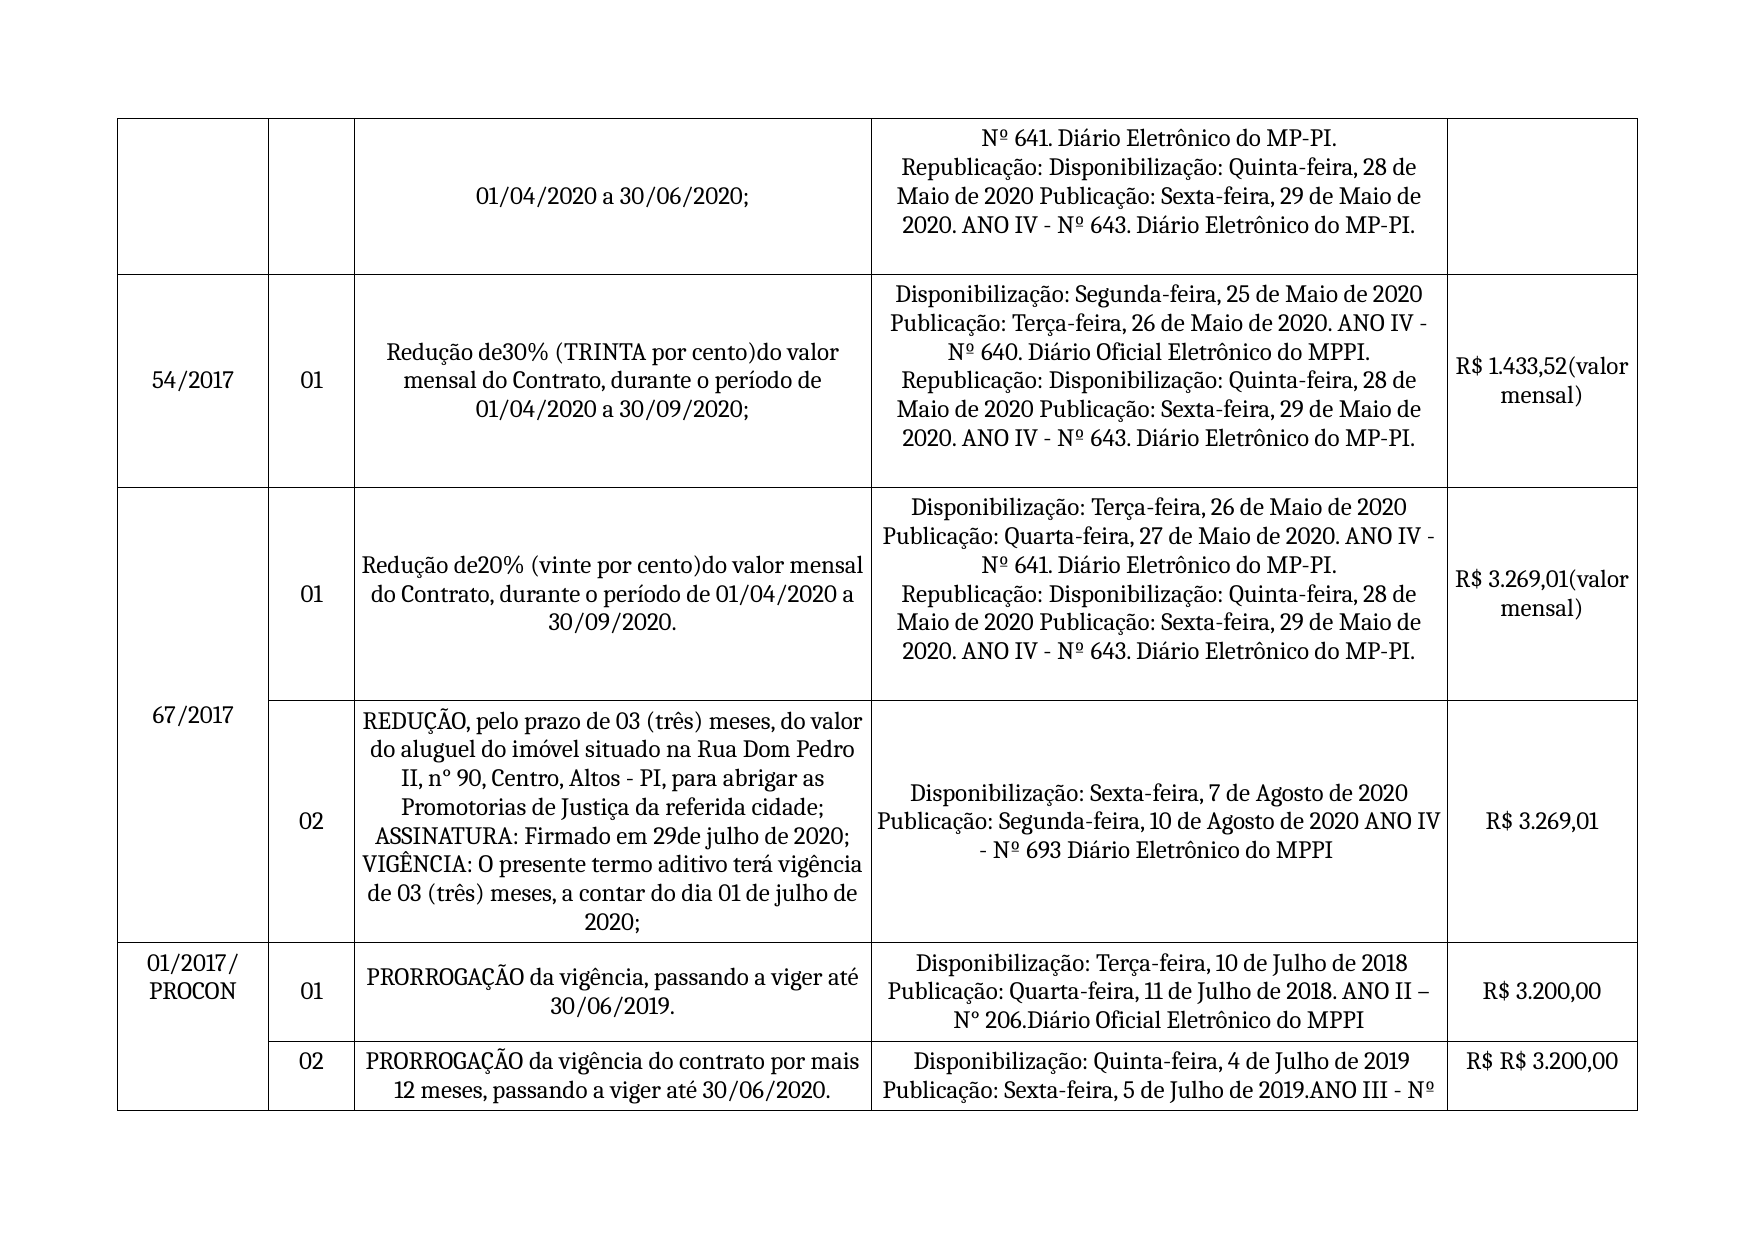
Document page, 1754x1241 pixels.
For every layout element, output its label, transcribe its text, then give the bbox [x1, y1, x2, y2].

table_cell PRORROGAÇÃO da vigência do contrato por mais 12 meses, passando a viger até 30/06/2020. [355, 1042, 871, 1110]
table_cell R$ 3.200,00 [1448, 943, 1637, 1041]
table_cell 01 [269, 488, 354, 700]
table_cell R$ 3.269,01 [1448, 701, 1637, 942]
table_cell [1448, 119, 1637, 274]
table_cell Disponibilização: Quinta-feira, 4 de Julho de 2019 Publicação: Sexta-feira, 5 de Julho de 2019.ANO III - Nº [872, 1042, 1447, 1110]
table_cell Disponibilização: Segunda-feira, 25 de Maio de 2020 Publicação: Terça-feira, 26 de Maio de 2020. ANO IV - Nº 640. Diário Oficial Eletrônico do MPPI. Republicação: Disponibilização: Quinta-feira, 28 de Maio de 2020 Publicação: Sexta-feira, 29 de Maio de 2020. ANO IV - Nº 643. Diário Eletrônico do MP-PI. [872, 275, 1447, 487]
table_cell [118, 119, 268, 274]
table_cell REDUÇÃO, pelo prazo de 03 (três) meses, do valor do aluguel do imóvel situado na Rua Dom Pedro II, n° 90, Centro, Altos - PI, para abrigar as Promotorias de Justiça da referida cidade; ASSINATURA: Firmado em 29de julho de 2020; VIGÊNCIA: O presente termo aditivo terá vigência de 03 (três) meses, a contar do dia 01 de julho de 2020; [355, 701, 871, 942]
table_cell Disponibilização: Terça-feira, 10 de Julho de 2018 Publicação: Quarta-feira, 11 de Julho de 2018. ANO II – N° 206.Diário Oficial Eletrônico do MPPI [872, 943, 1447, 1041]
table_cell Redução de30% (TRINTA por cento)do valor mensal do Contrato, durante o período de 01/04/2020 a 30/09/2020; [355, 275, 871, 487]
table_cell 01/2017/ PROCON [118, 943, 268, 1110]
table_cell Disponibilização: Sexta-feira, 7 de Agosto de 2020 Publicação: Segunda-feira, 10 de Agosto de 2020 ANO IV - Nº 693 Diário Eletrônico do MPPI [872, 701, 1447, 942]
table_cell R$ 3.269,01(valor mensal) [1448, 488, 1637, 700]
table_cell [269, 119, 354, 274]
table_cell 01/04/2020 a 30/06/2020; [355, 119, 871, 274]
table_cell 67/2017 [118, 488, 268, 942]
table_cell 54/2017 [118, 275, 268, 487]
table_cell Disponibilização: Terça-feira, 26 de Maio de 2020 Publicação: Quarta-feira, 27 de Maio de 2020. ANO IV - Nº 641. Diário Eletrônico do MP-PI. Republicação: Disponibilização: Quinta-feira, 28 de Maio de 2020 Publicação: Sexta-feira, 29 de Maio de 2020. ANO IV - Nº 643. Diário Eletrônico do MP-PI. [872, 488, 1447, 700]
table_cell PRORROGAÇÃO da vigência, passando a viger até 30/06/2019. [355, 943, 871, 1041]
table_cell - Nº 641. Diário Eletrônico do MP-PI. Republicação: Disponibilização: Quinta-feira, 28 de Maio de 2020 Publicação: Sexta-feira, 29 de Maio de 2020. ANO IV - Nº 643. Diário Eletrônico do MP-PI. [872, 119, 1447, 274]
table_cell 01 [269, 275, 354, 487]
table_cell Redução de20% (vinte por cento)do valor mensal do Contrato, durante o período de 01/04/2020 a 30/09/2020. [355, 488, 871, 700]
table_cell 02 [269, 1042, 354, 1110]
table_cell R$ 1.433,52(valor mensal) [1448, 275, 1637, 487]
table_cell 01 [269, 943, 354, 1041]
table_cell R$ R$ 3.200,00 [1448, 1042, 1637, 1110]
table_cell 02 [269, 701, 354, 942]
